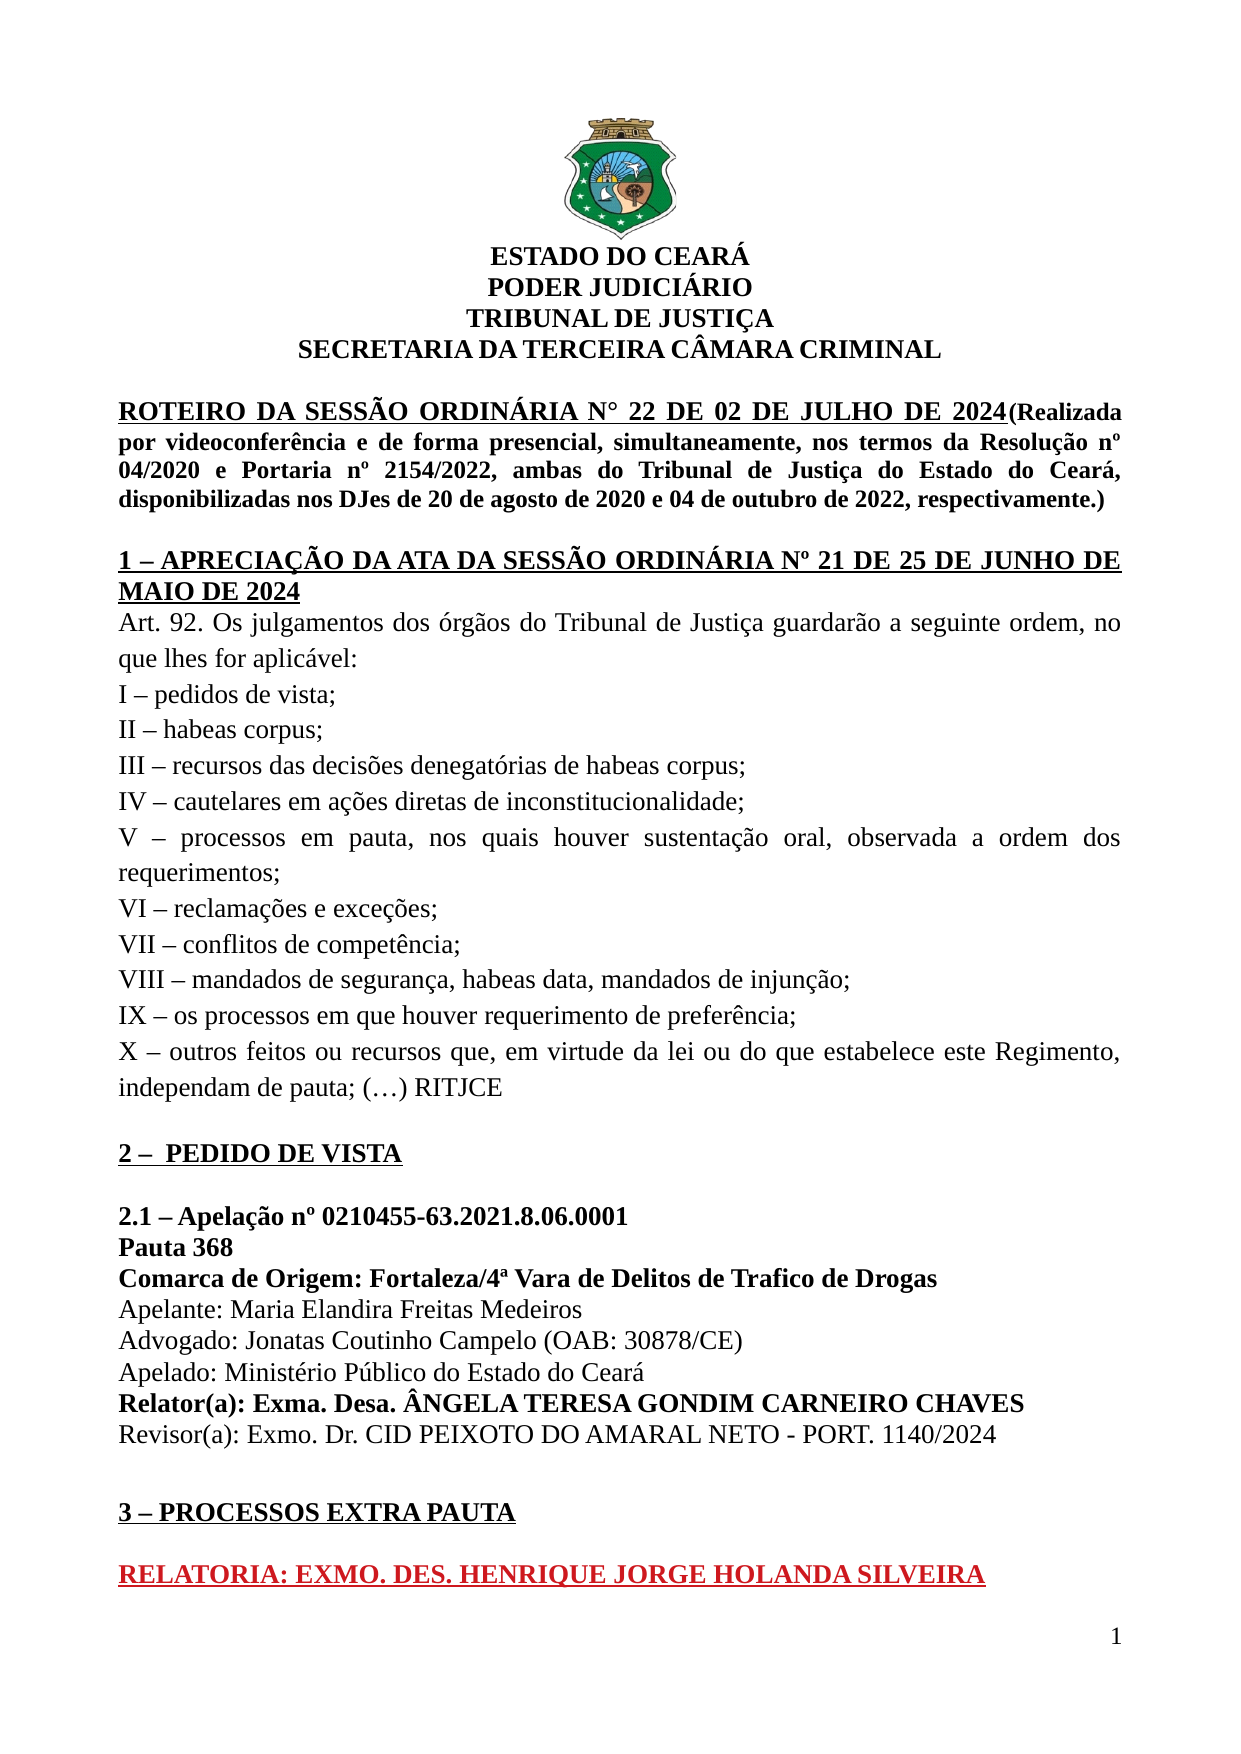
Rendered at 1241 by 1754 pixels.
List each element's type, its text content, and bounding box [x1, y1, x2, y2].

text Revisor(a): Exmo. Dr. CID PEIXOTO DO AMARAL NETO - PORT. 1140/2024 [118, 1418, 1122, 1449]
text V – processos em pauta, nos quais houver sustentação oral, observada a ordem dos requerimentos; [118, 821, 1122, 887]
text RELATORIA: EXMO. DES. HENRIQUE JORGE HOLANDA SILVEIRA [118, 1558, 1122, 1589]
text Comarca de Origem: Fortaleza/4ª Vara de Delitos de Trafico de Drogas [118, 1262, 1122, 1293]
text II – habeas corpus; [118, 713, 1122, 744]
text VIII – mandados de segurança, habeas data, mandados de injunção; [118, 963, 1122, 995]
text Advogado: Jonatas Coutinho Campelo (OAB: 30878/CE) [118, 1324, 1122, 1356]
text IV – cautelares em ações diretas de inconstitucionalidade; [118, 785, 1122, 816]
text 2.1 – Apelação nº 0210455-63.2021.8.06.0001 [118, 1200, 1122, 1231]
text I – pedidos de vista; [118, 678, 1122, 709]
text IX – os processos em que houver requerimento de preferência; [118, 999, 1122, 1030]
text X – outros feitos ou recursos que, em virtude da lei ou do que estabelece este Regimento, independam de pauta; (…) RITJCE [118, 1035, 1122, 1102]
text SECRETARIA DA TERCEIRA CÂMARA CRIMINAL [118, 333, 1122, 364]
text Apelante: Maria Elandira Freitas Medeiros [118, 1293, 1122, 1324]
text TRIBUNAL DE JUSTIÇA [118, 302, 1122, 333]
text Pauta 368 [118, 1231, 1122, 1262]
text VI – reclamações e exceções; [118, 892, 1122, 923]
text Apelado: Ministério Público do Estado do Ceará [118, 1356, 1122, 1387]
text ESTADO DO CEARÁ [118, 240, 1122, 271]
text 1 – APRECIAÇÃO DA ATA DA SESSÃO ORDINÁRIA Nº 21 DE 25 DE JUNHO DE [118, 544, 1122, 571]
text MAIO DE 2024 [118, 573, 1122, 606]
text Art. 92. Os julgamentos dos órgãos do Tribunal de Justiça guardarão a seguinte ordem, no que lhes for aplicável: [118, 606, 1122, 673]
text III – recursos das decisões denegatórias de habeas corpus; [118, 749, 1122, 780]
text 2 – PEDIDO DE VISTA [118, 1138, 1122, 1169]
text Relator(a): Exma. Desa. ÂNGELA TERESA GONDIM CARNEIRO CHAVES [118, 1387, 1122, 1418]
text 3 – PROCESSOS EXTRA PAUTA [118, 1496, 1122, 1527]
text ROTEIRO DA SESSÃO ORDINÁRIA N° 22 DE 02 DE JULHO DE 2024(Realizada por videoconferência e de forma presencial, simultaneamente, nos termos da Resolução nº 04/2020 e Portaria nº 2154/2022, ambas do Tribunal de Justiça do Estado do Ceará, disponibilizadas nos DJes de 20 de agosto de 2020 e 04 de outubro de 2022, respectivamente.) [118, 395, 1122, 513]
text PODER JUDICIÁRIO [118, 271, 1122, 302]
picture [564, 118, 677, 240]
text VII – conflitos de competência; [118, 928, 1122, 959]
